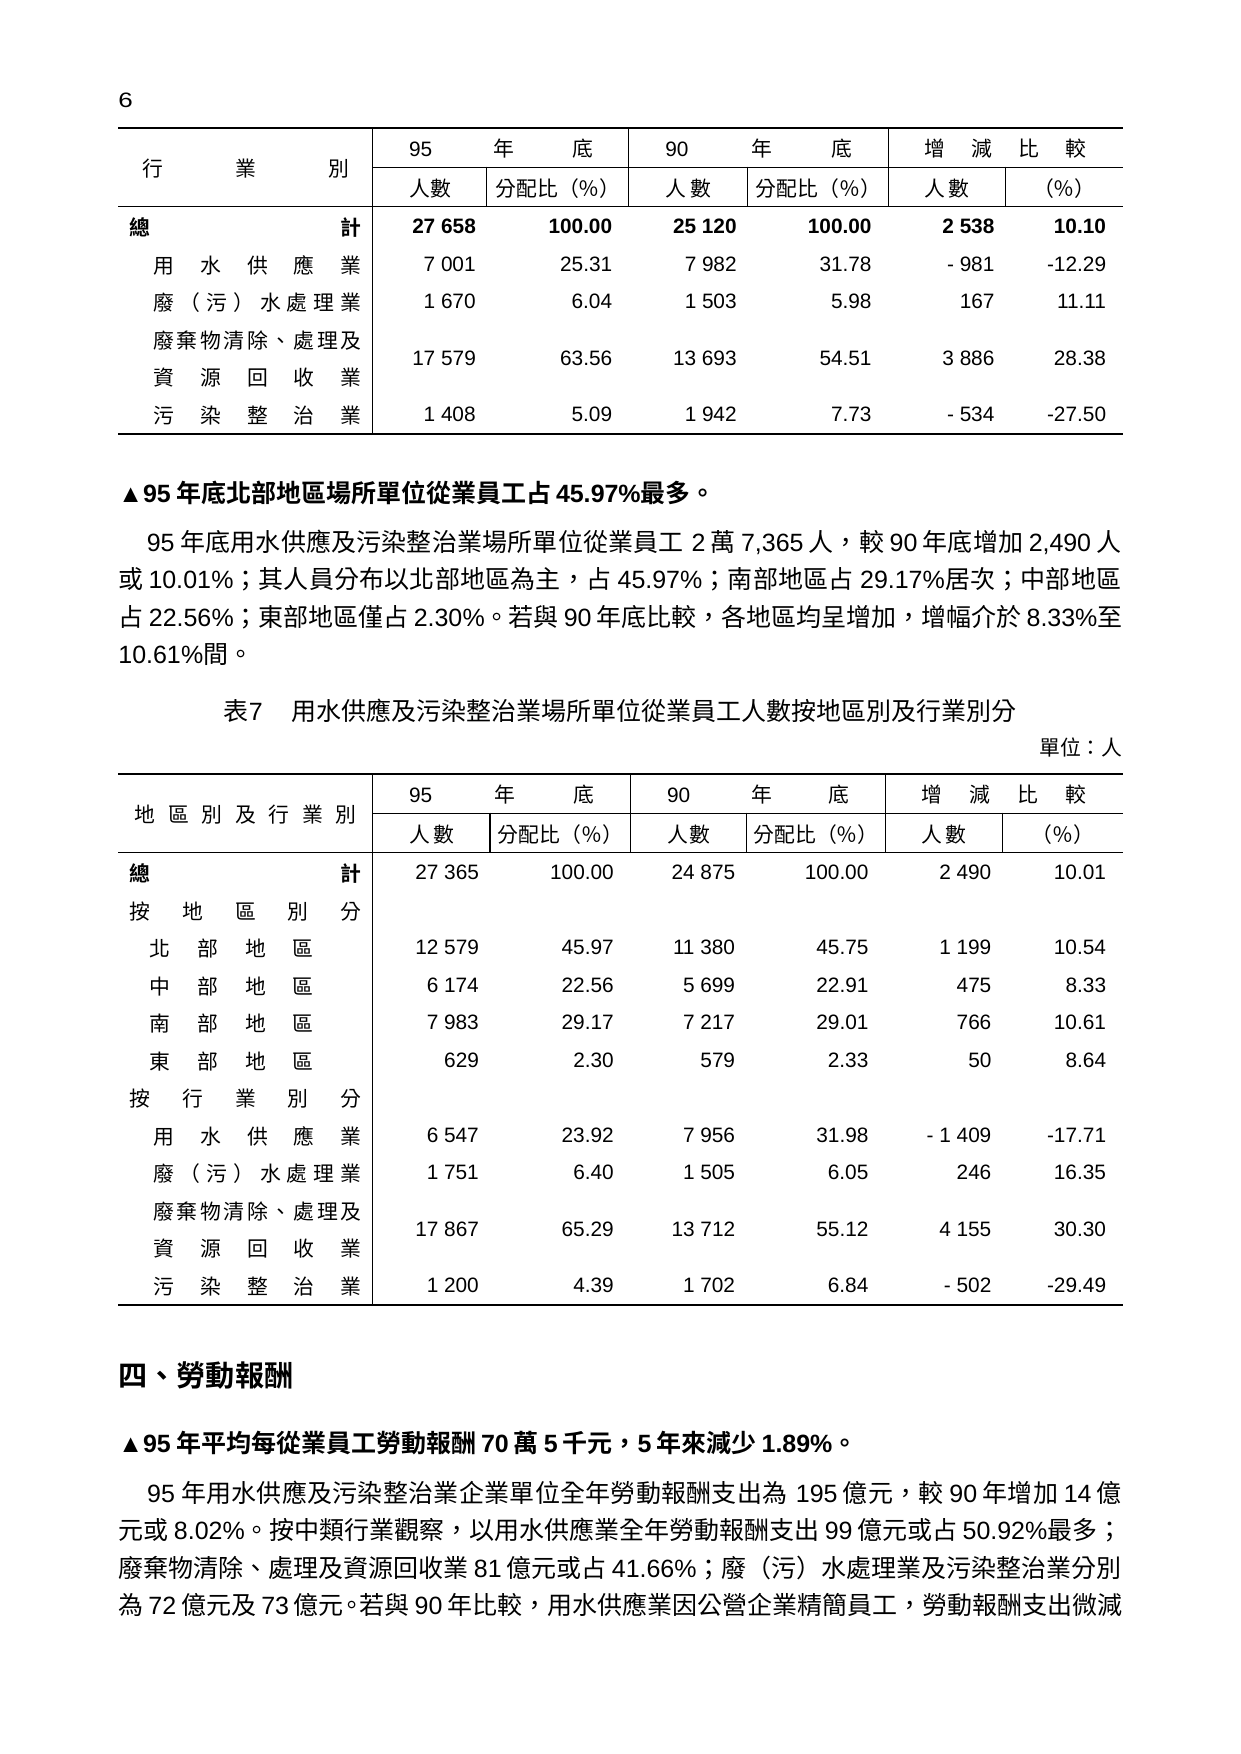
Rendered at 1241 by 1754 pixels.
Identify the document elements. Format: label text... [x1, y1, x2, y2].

text 95年底用水供應及污染整治業場所單位從業員工2萬7,365人，較90年底增加2,490人或10.01%；其人員分布以北部地區為主，占45.97%；南部地區占 29.17%居次；中部地區占 22.56%；東部地區僅占2.30%。若與90年底比較，各地區均呈增加，增幅介於8.33%至10.61%間。 [118, 522, 1122, 672]
table_cell 31.98 [746, 1116, 885, 1154]
table_cell 50 [885, 1041, 1002, 1079]
table_header 地區別及行業別 [118, 775, 372, 852]
table_cell 3 886 [888, 320, 1006, 395]
table_cell 579 [631, 1041, 746, 1079]
table_cell [373, 891, 490, 929]
table_cell 10.10 [1006, 207, 1123, 245]
table_cell 55.12 [746, 1191, 885, 1266]
table_cell [885, 891, 1002, 929]
table_cell 766 [885, 1004, 1002, 1041]
table_cell 廢（污）水處理業 [118, 1154, 372, 1191]
table_cell [1003, 1079, 1123, 1116]
table_cell 用水供應業 [118, 1116, 372, 1154]
table_cell 人數 [373, 814, 489, 852]
table_cell 按行業別分 [118, 1079, 372, 1116]
table_cell 65.29 [490, 1191, 631, 1266]
table_cell 54.51 [748, 320, 888, 395]
table_cell 5 699 [631, 966, 746, 1004]
table_cell 廢棄物清除、處理及 資源回收業 [118, 1191, 372, 1266]
table_cell 污染整治業 [118, 395, 372, 433]
table_cell 5.98 [748, 283, 888, 320]
table_cell 6.84 [746, 1266, 885, 1304]
table_cell 100.00 [490, 853, 631, 891]
table_cell 分配比（％） [487, 168, 628, 206]
table_cell 31.78 [748, 245, 888, 283]
table_cell 1 942 [629, 395, 748, 433]
table_cell [885, 1079, 1002, 1116]
table_cell 10.01 [1003, 853, 1123, 891]
table_cell 629 [373, 1041, 490, 1079]
table_cell 6.05 [746, 1154, 885, 1191]
table_cell - 1 409 [885, 1116, 1002, 1154]
table_cell 22.91 [746, 966, 885, 1004]
table_cell 25.31 [487, 245, 629, 283]
table_cell 29.01 [746, 1004, 885, 1041]
table_cell [373, 1079, 490, 1116]
table_cell 12 579 [373, 929, 490, 966]
table_header 90年底 [629, 129, 888, 167]
table_cell 22.56 [490, 966, 631, 1004]
table_cell （％） [1006, 168, 1123, 206]
table_cell 總計 [118, 853, 372, 891]
table_cell [631, 1079, 746, 1116]
text 95年用水供應及污染整治業企業單位全年勞動報酬支出為195億元，較90年增加14億元或 8.02%。按中類行業觀察，以用水供應業全年勞動報酬支出99億元或占50.92%最多；廢棄物清除、處理及資源回收業81億元或占41.66%；廢（污）水處理業及污染整治業分別為72億元及73億元。若與90年比較，用水供應業因公營企業精簡員工，勞動報酬支出微減 [118, 1473, 1122, 1623]
table_cell 人數 [373, 168, 486, 206]
table_cell 4.39 [490, 1266, 631, 1304]
table_cell 中部地區 [118, 966, 372, 1004]
table_cell [1003, 891, 1123, 929]
table_cell 16.35 [1003, 1154, 1123, 1191]
table_cell 1 199 [885, 929, 1002, 966]
table_cell 27 365 [373, 853, 490, 891]
table_cell 2.30 [490, 1041, 631, 1079]
table_cell 7 001 [373, 245, 487, 283]
table_cell 廢棄物清除、處理及 資源回收業 [118, 320, 372, 395]
table_cell 6.40 [490, 1154, 631, 1191]
table_cell 1 702 [631, 1266, 746, 1304]
table_cell 7 982 [629, 245, 748, 283]
table_cell 167 [888, 283, 1006, 320]
table_cell 11 380 [631, 929, 746, 966]
table_cell 用水供應業 [118, 245, 372, 283]
table_cell - 534 [888, 395, 1006, 433]
table_cell 6 547 [373, 1116, 490, 1154]
table_cell [490, 1079, 631, 1116]
table_cell 人數 [631, 814, 746, 852]
table_cell 7.73 [748, 395, 888, 433]
table_cell 17 579 [373, 320, 487, 395]
table_cell - 981 [888, 245, 1006, 283]
table_cell 6.04 [487, 283, 629, 320]
table_cell 人數 [629, 168, 747, 206]
table_cell 45.75 [746, 929, 885, 966]
table_cell 1 505 [631, 1154, 746, 1191]
table_cell 廢（污）水處理業 [118, 283, 372, 320]
table_cell -17.71 [1003, 1116, 1123, 1154]
text 單位：人 [168, 728, 1122, 765]
table_cell 24 875 [631, 853, 746, 891]
table_cell -29.49 [1003, 1266, 1123, 1304]
table_header 90年底 [631, 775, 885, 812]
table_cell 1 503 [629, 283, 748, 320]
text ▲95年底北部地區場所單位從業員工占45.97%最多。 [118, 472, 1122, 510]
table_cell 人數 [889, 168, 1005, 206]
table_cell [490, 891, 631, 929]
table_cell 17 867 [373, 1191, 490, 1266]
table_cell 246 [885, 1154, 1002, 1191]
text ▲95年平均每從業員工勞動報酬70萬5千元，5年來減少1.89%。 [118, 1423, 1122, 1461]
table_cell 11.11 [1006, 283, 1123, 320]
table_cell 7 983 [373, 1004, 490, 1041]
table_cell 13 712 [631, 1191, 746, 1266]
table_header 行業別 [118, 129, 372, 206]
table_cell 2.33 [746, 1041, 885, 1079]
table_cell 2 538 [888, 207, 1006, 245]
table_cell 45.97 [490, 929, 631, 966]
table_cell 7 217 [631, 1004, 746, 1041]
table_cell 8.64 [1003, 1041, 1123, 1079]
table_cell -12.29 [1006, 245, 1123, 283]
table_cell 4 155 [885, 1191, 1002, 1266]
table_cell 13 693 [629, 320, 748, 395]
table_cell 7 956 [631, 1116, 746, 1154]
table_cell 23.92 [490, 1116, 631, 1154]
table_cell 污染整治業 [118, 1266, 372, 1304]
table_cell 8.33 [1003, 966, 1123, 1004]
table_cell 10.54 [1003, 929, 1123, 966]
table_header 增減比較 [886, 775, 1123, 812]
table_header 95年底 [373, 775, 630, 812]
table_cell 6 174 [373, 966, 490, 1004]
table_cell 63.56 [487, 320, 629, 395]
table_cell 總計 [118, 207, 372, 245]
table_cell 1 200 [373, 1266, 490, 1304]
table_cell 人數 [886, 814, 1002, 852]
table_header 增減比較 [889, 129, 1123, 167]
table_cell 分配比（％） [491, 814, 630, 852]
table_header 95年底 [373, 129, 628, 167]
table_cell 分配比（％） [748, 168, 888, 206]
table_cell 南部地區 [118, 1004, 372, 1041]
table_cell 按地區別分 [118, 891, 372, 929]
text 四、勞動報酬 [118, 1337, 1122, 1412]
table_cell 5.09 [487, 395, 629, 433]
table_cell 29.17 [490, 1004, 631, 1041]
table_cell 30.30 [1003, 1191, 1123, 1266]
table_cell 1 751 [373, 1154, 490, 1191]
table_cell 2 490 [885, 853, 1002, 891]
table_cell 分配比（％） [747, 814, 885, 852]
table_cell 27 658 [373, 207, 487, 245]
table_cell [746, 1079, 885, 1116]
table_cell 100.00 [487, 207, 629, 245]
table_cell [631, 891, 746, 929]
table_cell （％） [1003, 814, 1123, 852]
table_cell 25 120 [629, 207, 748, 245]
table_cell 475 [885, 966, 1002, 1004]
list 用水供應及污染整治業場所單位從業員工人數按地區別及行業別分 [118, 690, 1122, 728]
table_cell 1 408 [373, 395, 487, 433]
table_cell - 502 [885, 1266, 1002, 1304]
table_cell [746, 891, 885, 929]
table_cell -27.50 [1006, 395, 1123, 433]
table_cell 10.61 [1003, 1004, 1123, 1041]
table_cell 北部地區 [118, 929, 372, 966]
table_cell 100.00 [746, 853, 885, 891]
table_cell 1 670 [373, 283, 487, 320]
table_cell 東部地區 [118, 1041, 372, 1079]
table_cell 100.00 [748, 207, 888, 245]
table_cell 28.38 [1006, 320, 1123, 395]
